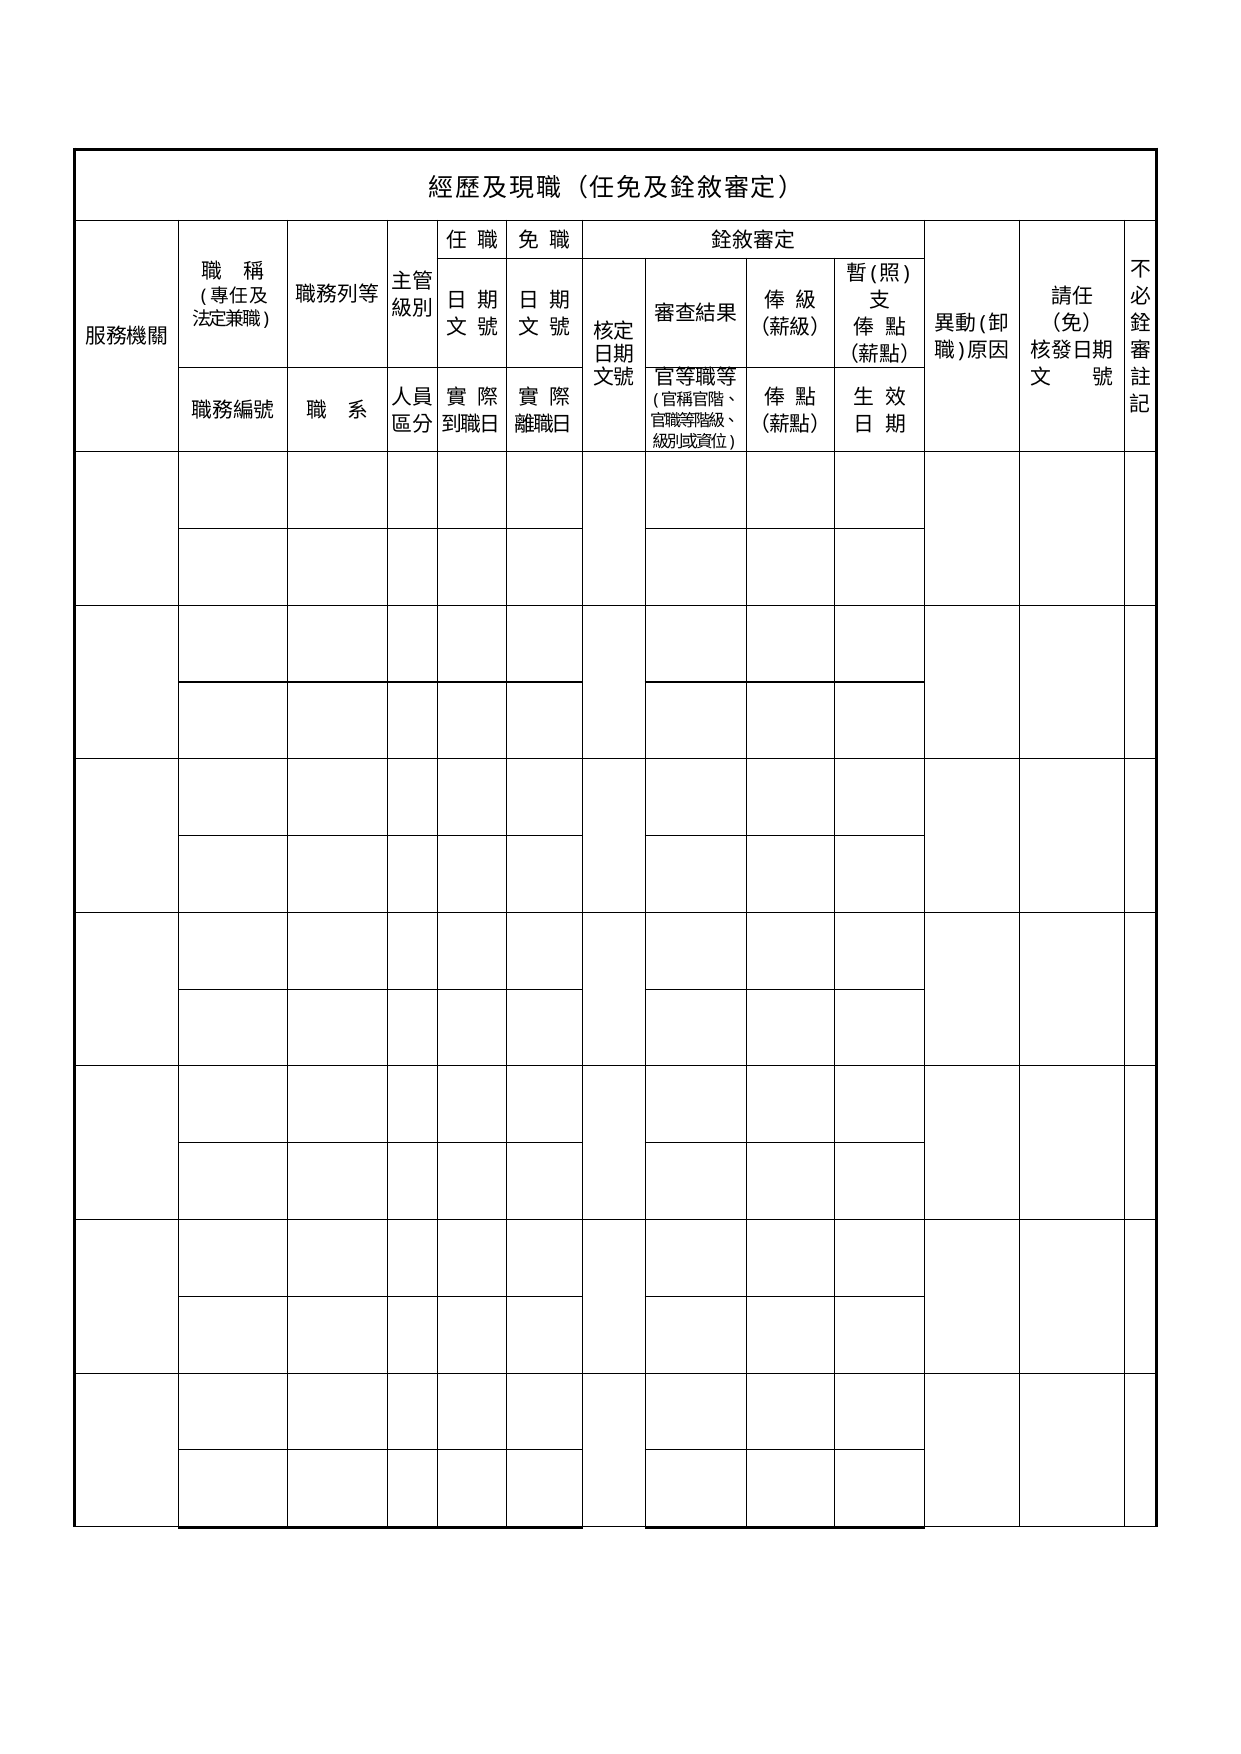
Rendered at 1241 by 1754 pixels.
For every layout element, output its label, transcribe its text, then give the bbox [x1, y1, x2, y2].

table_cell [835, 1374, 924, 1449]
table_cell 暫(照)支 俸 點 （薪點） [835, 259, 924, 367]
table_cell 官等職等(官稱官階、 官職等階級、 級別或資位) [646, 368, 746, 451]
table_cell [507, 1143, 582, 1219]
table_cell [179, 1143, 287, 1219]
table_cell [438, 1297, 506, 1372]
table_cell [507, 452, 582, 528]
table_cell 職 稱 (專任及 法定兼職) [179, 221, 287, 367]
table_cell [288, 452, 387, 528]
table_cell [646, 1143, 746, 1219]
table_cell [1020, 913, 1124, 1065]
table_cell [288, 683, 387, 758]
table_cell [288, 1220, 387, 1296]
table_cell [925, 1220, 1019, 1372]
table_cell [1020, 1066, 1124, 1219]
table_cell [179, 452, 287, 528]
table_cell [179, 1066, 287, 1142]
table_cell [288, 1374, 387, 1449]
table_cell 不必銓審註記 [1125, 221, 1155, 451]
table_cell [1020, 1374, 1124, 1526]
table_cell [747, 1374, 834, 1449]
table_cell [507, 1066, 582, 1142]
table_cell [646, 606, 746, 681]
table_cell [747, 990, 834, 1065]
table_cell [388, 683, 437, 758]
table_cell [646, 1297, 746, 1372]
table_cell [388, 836, 437, 912]
table_cell [179, 759, 287, 835]
table_cell [288, 1066, 387, 1142]
table_cell 實 際 離職日 [507, 368, 582, 451]
table_cell [925, 606, 1019, 758]
table_cell [925, 452, 1019, 605]
table_cell [388, 1066, 437, 1142]
table_cell [583, 1220, 645, 1372]
table_cell [438, 452, 506, 528]
table_cell [179, 683, 287, 758]
table_cell [76, 606, 178, 758]
table_cell [747, 1450, 834, 1526]
table_cell [1125, 606, 1155, 758]
table_cell [288, 759, 387, 835]
table_cell [507, 913, 582, 988]
table_cell [179, 1450, 287, 1526]
table_cell [179, 990, 287, 1065]
table_cell [583, 452, 645, 605]
table_cell 俸 級 （薪級） [747, 259, 834, 367]
table_cell [438, 606, 506, 681]
table_cell [1125, 759, 1155, 912]
table_cell [583, 1066, 645, 1219]
table_cell [76, 1220, 178, 1372]
table_cell [179, 1220, 287, 1296]
table_cell [747, 1143, 834, 1219]
table_cell [835, 1220, 924, 1296]
table_cell [438, 759, 506, 835]
table_cell [646, 836, 746, 912]
table_cell [438, 683, 506, 758]
table_cell [438, 1374, 506, 1449]
table_cell [925, 913, 1019, 1065]
table_cell [507, 606, 582, 681]
table_cell [1125, 1220, 1155, 1372]
table_cell [835, 1143, 924, 1219]
table_cell [507, 1220, 582, 1296]
table_cell [747, 1066, 834, 1142]
table_cell [1020, 759, 1124, 912]
table_cell [288, 836, 387, 912]
table_cell [179, 1374, 287, 1449]
table_cell [835, 529, 924, 605]
table_cell [1020, 1220, 1124, 1372]
table_cell [388, 990, 437, 1065]
table_cell 異動(卸職)原因 [925, 221, 1019, 451]
table_cell [438, 529, 506, 605]
table_cell 職務編號 [179, 368, 287, 451]
table_cell [288, 1450, 387, 1526]
table_cell [438, 990, 506, 1065]
table_cell [507, 990, 582, 1065]
table_cell [747, 606, 834, 681]
table_cell 免 職 [507, 221, 582, 257]
table_cell [388, 1220, 437, 1296]
table_cell [388, 529, 437, 605]
table_cell [438, 913, 506, 988]
table_cell [646, 1450, 746, 1526]
table_cell [646, 759, 746, 835]
table_cell [835, 683, 924, 758]
table_cell [438, 1066, 506, 1142]
table_cell [388, 1143, 437, 1219]
table_cell [388, 913, 437, 988]
table_cell [179, 606, 287, 681]
table_cell [646, 1374, 746, 1449]
table_cell [438, 836, 506, 912]
table_cell [646, 683, 746, 758]
table_header 經歷及現職（任免及銓敘審定） [76, 151, 1155, 219]
table_cell [835, 452, 924, 528]
table_cell [1125, 913, 1155, 1065]
table_cell [835, 1297, 924, 1372]
table_cell [835, 606, 924, 681]
table_cell 職 系 [288, 368, 387, 451]
table_cell [288, 1297, 387, 1372]
table_cell [835, 913, 924, 988]
table_cell [747, 1297, 834, 1372]
table_cell 日 期 文 號 [507, 259, 582, 367]
table_cell [76, 1066, 178, 1219]
table_cell 銓敘審定 [583, 221, 924, 257]
table_cell [438, 1143, 506, 1219]
table_cell [583, 759, 645, 912]
table_cell [835, 1066, 924, 1142]
table_cell [288, 606, 387, 681]
table_cell 實 際 到職日 [438, 368, 506, 451]
table_cell [507, 1450, 582, 1526]
table_cell [179, 529, 287, 605]
table_cell 俸 點 （薪點） [747, 368, 834, 451]
table_cell [507, 759, 582, 835]
table_cell [388, 1450, 437, 1526]
table_cell [747, 836, 834, 912]
table_cell 核定日期文號 [583, 259, 645, 451]
table_cell [179, 1297, 287, 1372]
table_cell 職務列等 [288, 221, 387, 367]
table_cell [507, 1297, 582, 1372]
table_cell [646, 1220, 746, 1296]
table_cell [179, 836, 287, 912]
table_cell [288, 529, 387, 605]
table_cell [583, 1374, 645, 1526]
table_cell [1125, 1374, 1155, 1526]
table_cell [925, 1066, 1019, 1219]
table_cell [1125, 452, 1155, 605]
table_cell 請任（免） 核發日期文 號 [1020, 221, 1124, 451]
table_cell [507, 836, 582, 912]
table_cell [388, 452, 437, 528]
table_cell [388, 759, 437, 835]
table_cell [747, 913, 834, 988]
table_cell [646, 529, 746, 605]
table_cell [388, 1297, 437, 1372]
table_cell [646, 990, 746, 1065]
table_cell [747, 529, 834, 605]
table_cell [646, 1066, 746, 1142]
table_cell 人員 區分 [388, 368, 437, 451]
table_cell 服務機關 [76, 221, 178, 451]
table_cell [288, 990, 387, 1065]
table_cell [1020, 606, 1124, 758]
table_cell [583, 606, 645, 758]
table_cell [747, 1220, 834, 1296]
table_cell [507, 683, 582, 758]
table_cell 任 職 [438, 221, 506, 257]
table_cell [288, 1143, 387, 1219]
table_cell [747, 452, 834, 528]
table_cell [1020, 452, 1124, 605]
table_cell 生 效 日 期 [835, 368, 924, 451]
table_cell [507, 1374, 582, 1449]
table_cell [76, 452, 178, 605]
table_cell 主管 級別 [388, 221, 437, 367]
table_cell [925, 1374, 1019, 1526]
table_cell [76, 1374, 178, 1526]
table_cell [835, 759, 924, 835]
table_cell [1125, 1066, 1155, 1219]
table_cell [835, 1450, 924, 1526]
table_cell [835, 990, 924, 1065]
table_cell [76, 759, 178, 912]
table_cell [925, 759, 1019, 912]
table_cell 審查結果 [646, 259, 746, 367]
table_cell [438, 1220, 506, 1296]
table_cell [438, 1450, 506, 1526]
table_cell [583, 913, 645, 1065]
table_cell [388, 606, 437, 681]
table_cell [747, 759, 834, 835]
table_cell [646, 913, 746, 988]
table_cell [179, 913, 287, 988]
table_cell [646, 452, 746, 528]
table_cell 日 期 文 號 [438, 259, 506, 367]
table_cell [76, 913, 178, 1065]
table_cell [288, 913, 387, 988]
table_cell [507, 529, 582, 605]
table_cell [388, 1374, 437, 1449]
table_cell [747, 683, 834, 758]
table_cell [835, 836, 924, 912]
